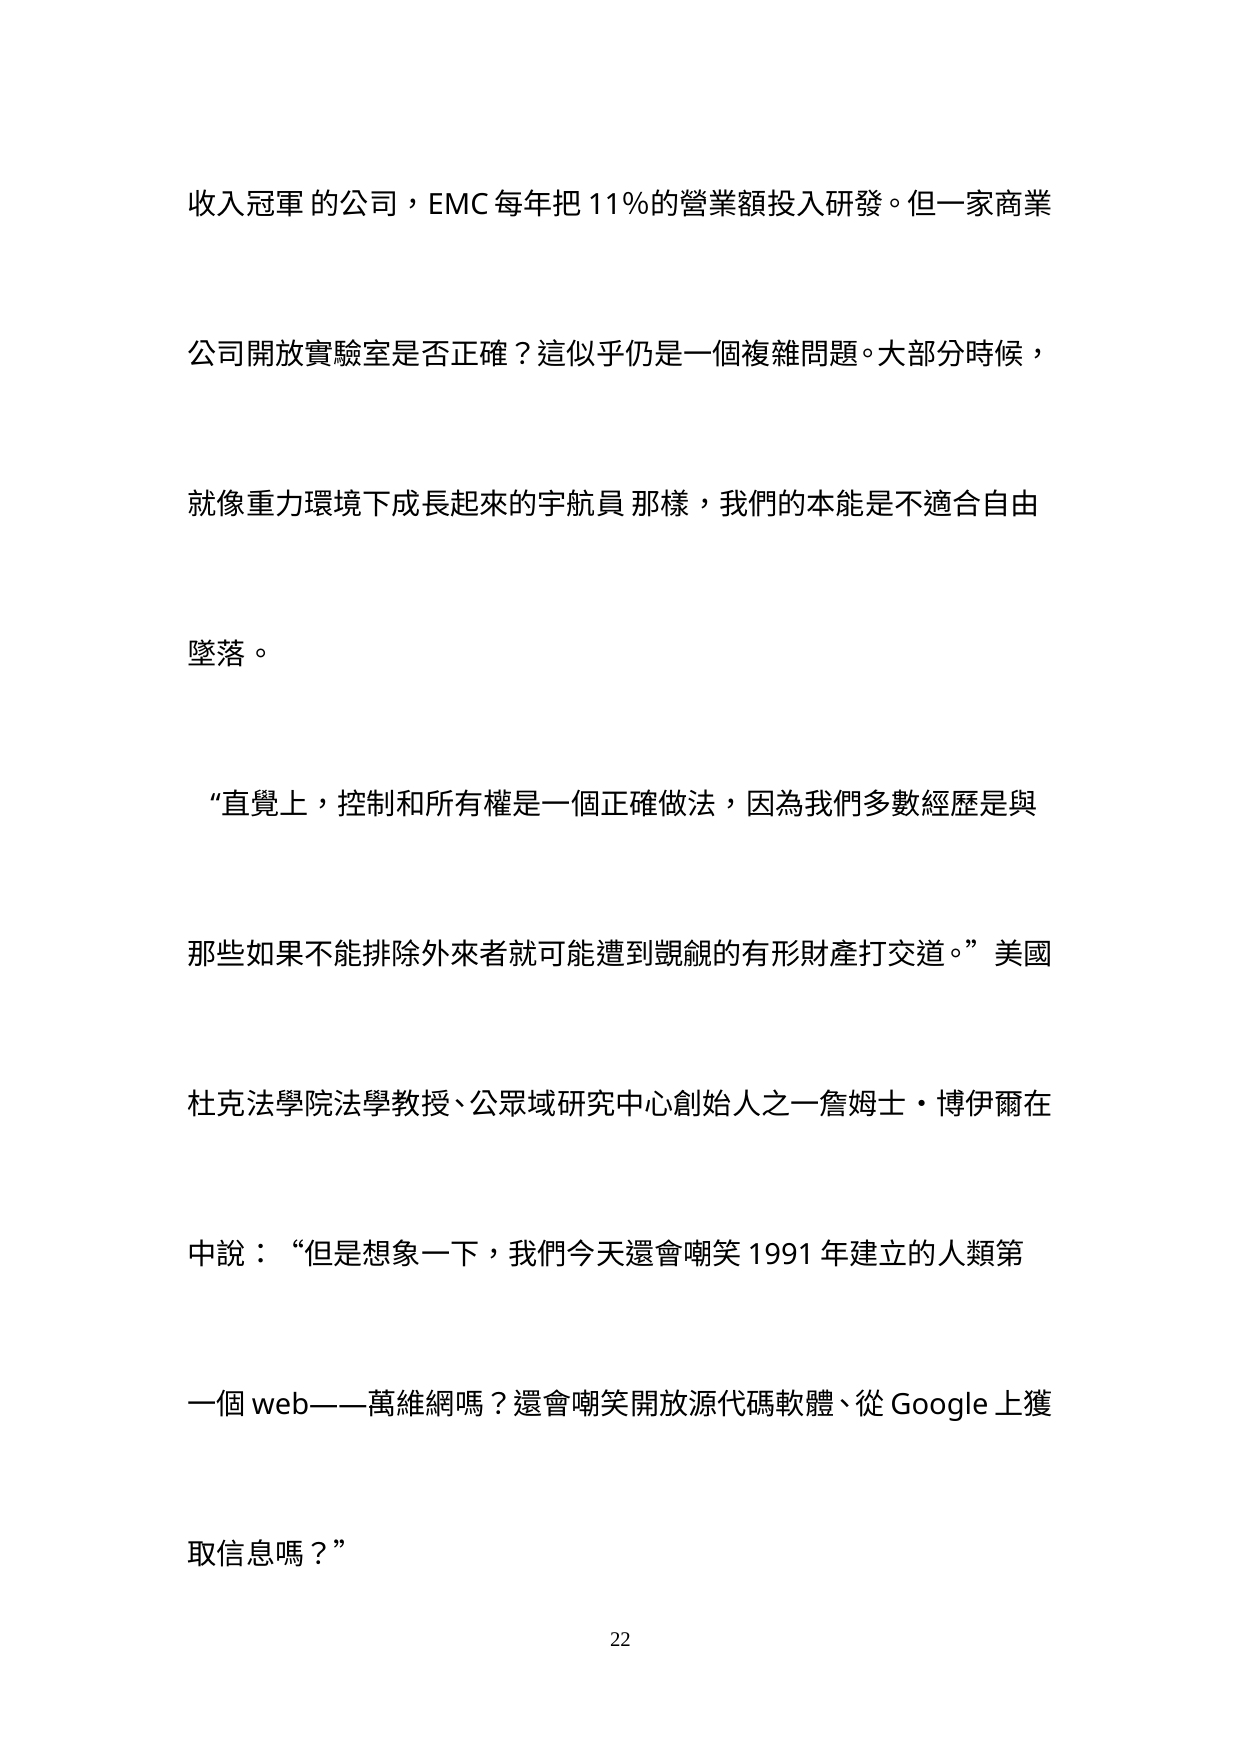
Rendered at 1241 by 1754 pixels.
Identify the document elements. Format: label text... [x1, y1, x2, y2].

text 【向競爭對手敞開】 但是，EMC的創新網路並非對所有用戶開放，而“基本圈定在專業人員中”。如果引用曼紐爾•卡斯特一書中的節點概念——節點是信息最密集的地方，節點與節點間的信息通暢無阻——那麼，EMC創新網路最主要的三個節點是EMC包括在美國和中國的兩個企業研發中心，以及過去收購的30多個公司的研發部門。 此外，那些相對鬆散的節點還包括幾乎所有的業界同仁——全球各社會研究機構、大學團體、客戶、甚至競爭對手。“我們會推很多項目，有不少不會規定必須研發什麼內容。”範承工介紹說。這是EMC創新網路與IBM“全球整合企業”項目不同的地方，後者開放的範圍更多是公司內部和全球客戶；這同樣也是EMC創新網路與英特爾等其它在高校建立實驗室的公司不一樣的地方，後者項目較為明確，而EMC準備從一開始就推行模糊“內容發散者”和“內容接收者”界限的政策。“聽”者和“說”者的界限模糊了，那麼過度的傾聽會不會造成無所適從呢？“的確，我們似乎在模糊主、從之分，看上去比較亂，但亂中會有秩序”，範承工提醒，不要忽視群眾智慧大浪淘沙的力量，“就像現在的新聞信息，人們已經知道通過點擊進行內容價值的等級排序”。但是，EMC與以Google為代表、產品直接面對消費者的公司不同，這是一個向上述公司提供包括軟、硬體技術在內的信息基礎架構的公司。開放並不總是對的，那麼在保證生產效率、保護商業機密和知識產權方面，EMC又打算如何處理呢？ EMC將其歸為兩點，其一，表現在項目內容的控制上，“我們主要針對未來三到五年的技術方向開放”，範承工說，就此而言，儘管可能的後果之一是對競爭對手有利，但整個行業卻可因此得到快速增長，“作為該領域的市場領導者，從行業的整體蓬勃中受益不會比其他受益者少”。 其二，表現在流程式控制制上。通常來說，研發流程有基礎研究、做模型、新功能開發、較成熟產品的維護和開發、測試、本土化等，EMC創新網路主要針對基礎研究和高端、前端的開發，“而在創新的後端，為保證效率，我們會繼續使用一些較傳統、控制力強的流程”。 在知識產權的保護上，EMC打算採用自我規約的方式，比如事先區分什麼類型的知識產權是它希望共用的，而什麼樣的知識產權又是公司需要保護的。 【鏡子後的收益】 作為一家連續19年成為頭號外部磁碟存儲系統供應商、連續7年榮登存儲軟體供應商榜首、連續16個季度保持全球存儲軟體市場總收入冠軍 的公司，EMC每年把11％的營業額投入研發。但一家商業公司開放實驗室是否正確？這似乎仍是一個複雜問題。大部分時候，就像重力環境下成長起來的宇航員 那樣，我們的本能是不適合自由墜落。 “直覺上，控制和所有權是一個正確做法，因為我們多數經歷是與那些如果不能排除外來者就可能遭到覬覦的有形財產打交道。”美國杜克法學院法學教授、公眾域研究中心創始人之一詹姆士•博伊爾在中說：“但是想象一下，我們今天還會嘲笑1991年建立的人類第一個web——萬維網嗎？還會嘲笑開放源代碼軟體、從Google上獲取信息嗎？” 與此相似，在風險與收益的考量上，EMC也認為投放這枚創新的手榴彈是值得的：“任何投資都有風險，但沒有比投在創新、人才培養和技術發展上更值得冒險的了。” [187, 164, 1053, 1589]
